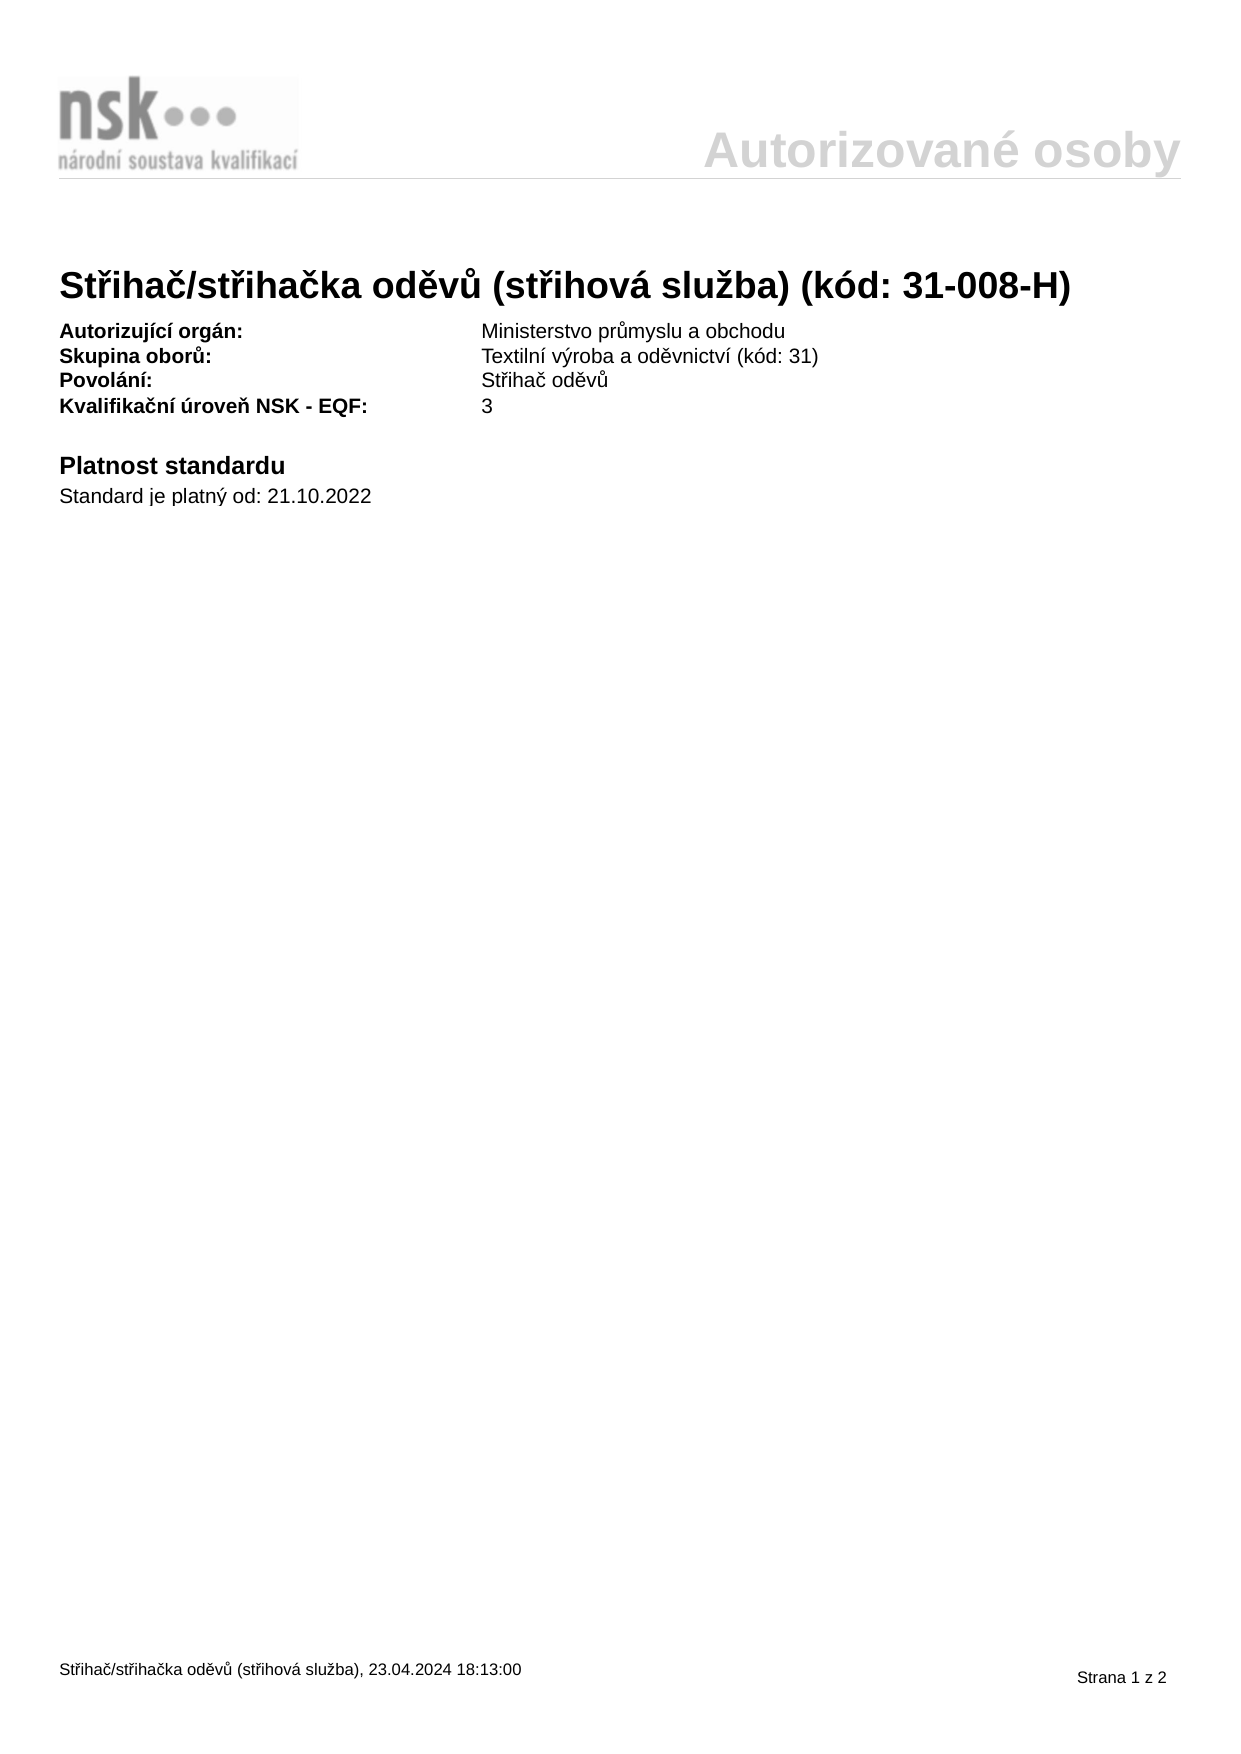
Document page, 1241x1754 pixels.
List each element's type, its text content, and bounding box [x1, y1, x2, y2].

table_cell [481, 172, 617, 178]
table_cell [626, 806, 860, 1106]
table_cell [1167, 806, 1181, 1106]
table_header [619, 59, 626, 172]
table_cell [860, 196, 886, 224]
table_cell Skupina oborů: [59, 344, 481, 368]
table_cell Standard je platný od: 21.10.2022 [59, 484, 1181, 506]
table_cell [1167, 1384, 1181, 1659]
table_cell [59, 806, 119, 1106]
table_cell [119, 418, 481, 447]
table_cell [1167, 1106, 1181, 1383]
table_cell [119, 806, 481, 1106]
table_cell [626, 418, 860, 447]
table_cell [119, 506, 481, 806]
table_cell [119, 1106, 481, 1383]
table_cell [1167, 307, 1181, 319]
table_cell [860, 1384, 886, 1659]
table_cell [618, 418, 626, 447]
table_cell [481, 307, 617, 319]
table_cell [618, 1384, 626, 1659]
table_cell Platnost standardu [59, 448, 1181, 483]
table_cell [886, 1106, 1167, 1383]
table_cell Střihač oděvů [481, 368, 1181, 393]
table_cell [626, 506, 860, 806]
table_cell [481, 1384, 617, 1659]
table_cell [481, 196, 617, 224]
table_cell [59, 1384, 119, 1659]
table_cell [626, 1106, 860, 1383]
table_cell [860, 418, 886, 447]
table_header Autorizované osoby [626, 59, 1181, 178]
picture [57, 59, 619, 172]
table_cell 3 [481, 394, 1181, 417]
table_cell [626, 1384, 860, 1659]
table_cell [860, 506, 886, 806]
table_cell Střihač/střihačka oděvů (střihová služba), 23.04.2024 18:13:00 [59, 1660, 860, 1696]
table_cell Autorizující orgán: [59, 319, 481, 343]
table_cell [59, 179, 1181, 196]
table_cell [886, 196, 1167, 224]
table_cell [59, 506, 119, 806]
table_cell [481, 418, 617, 447]
table_cell [1167, 196, 1181, 224]
table_cell [481, 806, 617, 1106]
table_cell [618, 506, 626, 806]
table_cell [59, 307, 119, 319]
table_cell [119, 1384, 481, 1659]
table_cell [59, 172, 119, 178]
table_cell [886, 506, 1167, 806]
table_cell [618, 307, 626, 319]
table_cell [618, 1106, 626, 1383]
table_cell [59, 1106, 119, 1383]
table_cell [481, 506, 617, 806]
table_cell Ministerstvo průmyslu a obchodu [481, 319, 1181, 344]
table_cell [886, 307, 1167, 319]
table_cell [618, 806, 626, 1106]
table_cell [886, 1384, 1167, 1659]
table_cell [119, 307, 481, 319]
table_cell Střihač/střihačka oděvů (střihová služba) (kód: 31-008-H) [59, 224, 1181, 307]
table_cell Textilní výroba a oděvnictví (kód: 31) [481, 344, 1181, 368]
table_cell Kvalifikační úroveň NSK - EQF: [59, 394, 481, 417]
table_cell [119, 196, 481, 224]
table_cell Povolání: [59, 368, 481, 392]
table_cell [860, 806, 886, 1106]
table_cell [1167, 418, 1181, 447]
table_cell [860, 307, 886, 319]
table_cell [481, 1106, 617, 1383]
table_cell [886, 806, 1167, 1106]
table_cell [59, 196, 119, 224]
table_cell [860, 1106, 886, 1383]
table_cell [626, 307, 860, 319]
table_cell [618, 196, 626, 224]
table_cell [119, 172, 481, 178]
table_cell [1167, 506, 1181, 806]
table_cell Strana 1 z 2 [860, 1660, 1167, 1696]
table_cell [886, 418, 1167, 447]
table_cell [1167, 1660, 1181, 1696]
table_cell [626, 196, 860, 224]
table_cell [618, 172, 626, 178]
table_cell [59, 418, 119, 447]
